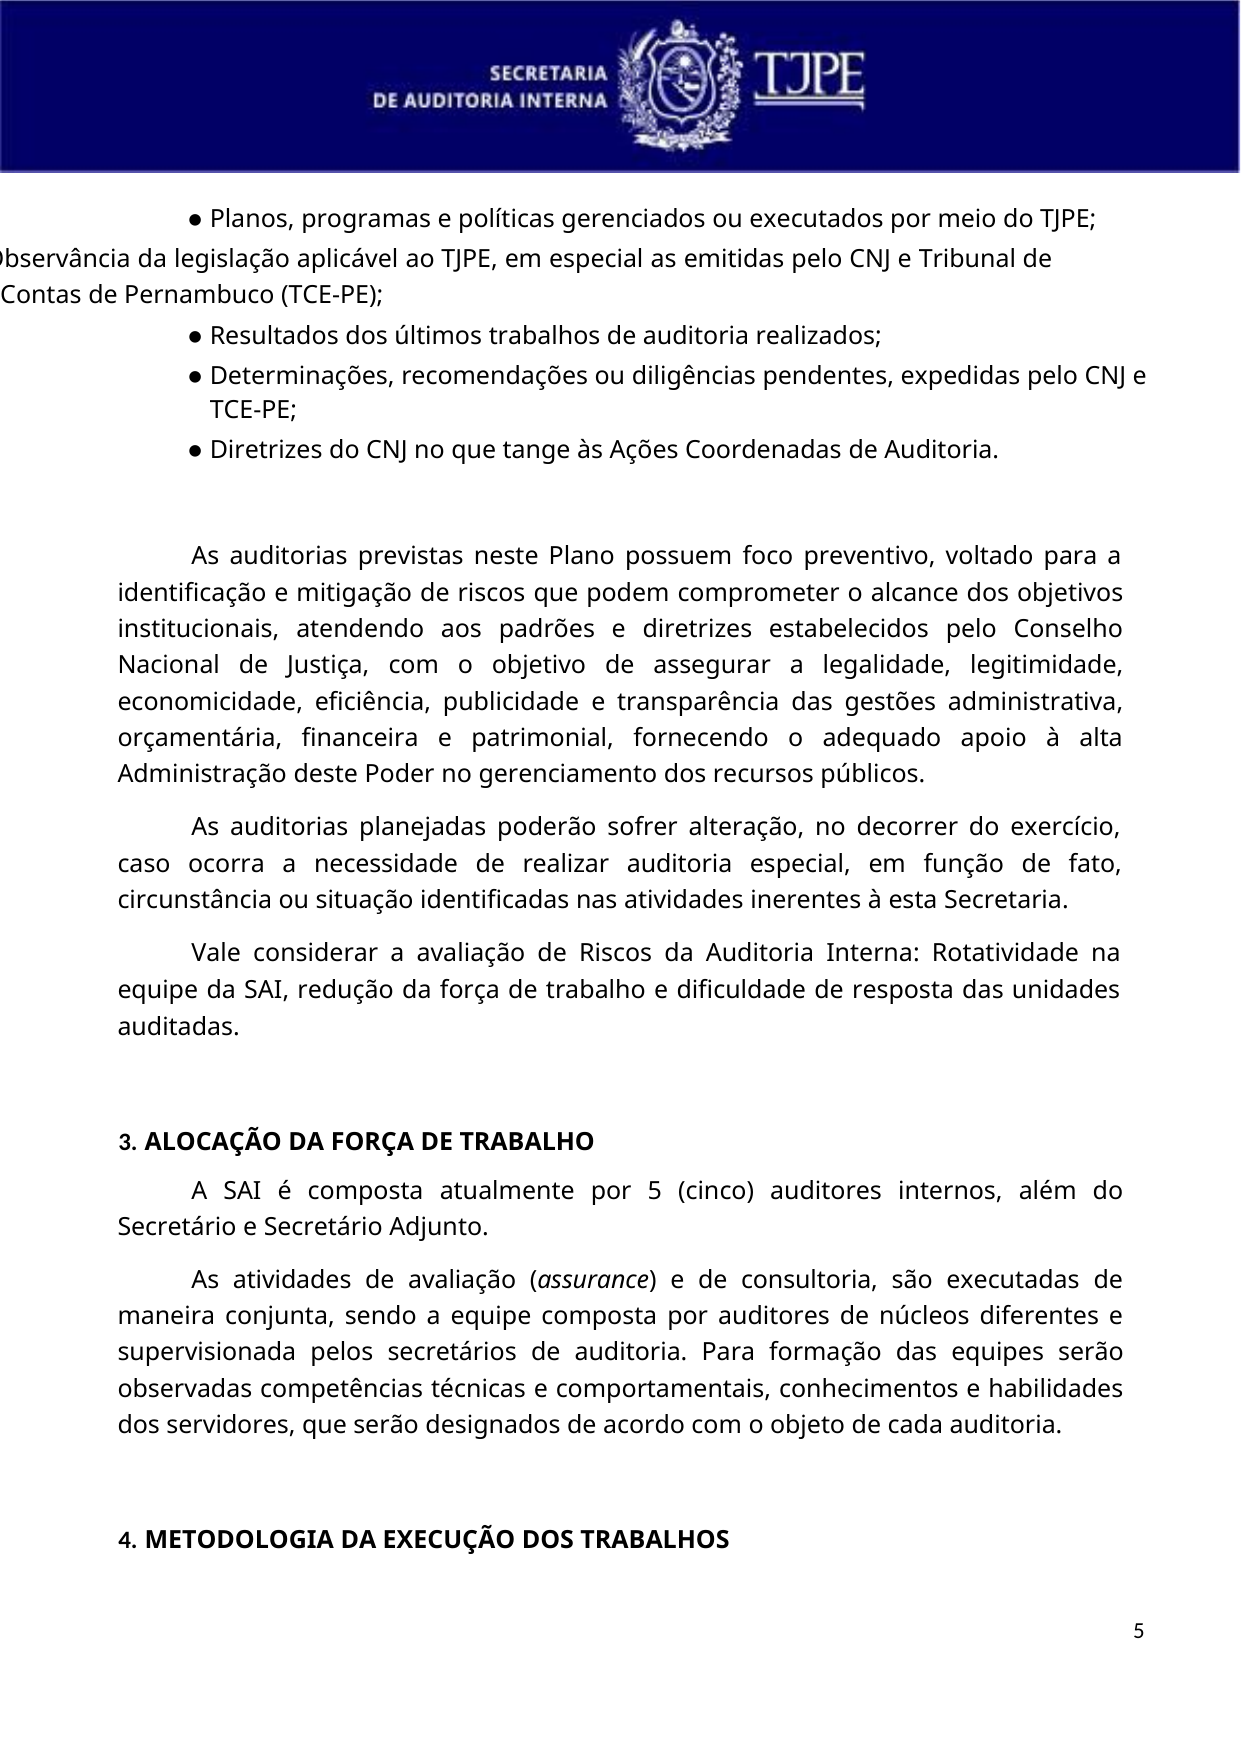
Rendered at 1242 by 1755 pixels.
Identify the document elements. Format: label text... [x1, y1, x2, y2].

text A SAI é composta atualmente por 5 (cinco) auditores internos, além do Secretário e Secretário Adjunto. [117, 1172, 1124, 1243]
text As atividades de avaliação (assurance) e de consultoria, são executadas de maneira conjunta, sendo a equipe composta por auditores de núcleos diferentes e supervisionada pelos secretários de auditoria. Para formação das equipes serão observadas competências técnicas e comportamentais, conhecimentos e habilidades dos servidores, que serão designados de acordo com o objeto de cada auditoria. [117, 1261, 1123, 1441]
list Diretrizes do CNJ no que tange às Ações Coordenadas de Auditoria. [187, 432, 1150, 466]
list Planos, programas e políticas gerenciados ou executados por meio do TJPE; [187, 200, 1150, 234]
list METODOLOGIA DA EXECUÇÃO DOS TRABALHOS [118, 1521, 1150, 1556]
text Vale considerar a avaliação de Riscos da Auditoria Interna: Rotatividade na equipe da SAI, redução da força de trabalho e dificuldade de resposta das unidades auditadas. [117, 934, 1122, 1042]
list Determinações, recomendações ou diligências pendentes, expedidas pelo CNJ e TCE-PE; [187, 357, 1150, 426]
list Observância da legislação aplicável ao TJPE, em especial as emitidas pelo CNJ e Tribunal de Contas de Pernambuco (TCE-PE); [0, 241, 1107, 311]
list ALOCAÇÃO DA FORÇA DE TRABALHO [118, 1123, 1150, 1157]
text As auditorias previstas neste Plano possuem foco preventivo, voltado para a identificação e mitigação de riscos que podem comprometer o alcance dos objetivos institucionais, atendendo aos padrões e diretrizes estabelecidos pelo Conselho Nacional de Justiça, com o objetivo de assegurar a legalidade, legitimidade, economicidade, eficiência, publicidade e transparência das gestões administrativa, orçamentária, financeira e patrimonial, fornecendo o adequado apoio à alta Administração deste Poder no gerenciamento dos recursos públicos. [117, 538, 1123, 790]
list Resultados dos últimos trabalhos de auditoria realizados; [187, 317, 1150, 352]
text As auditorias planejadas poderão sofrer alteração, no decorrer do exercício, caso ocorra a necessidade de realizar auditoria especial, em função de fato, circunstância ou situação identificadas nas atividades inerentes à esta Secretaria. [117, 809, 1122, 916]
